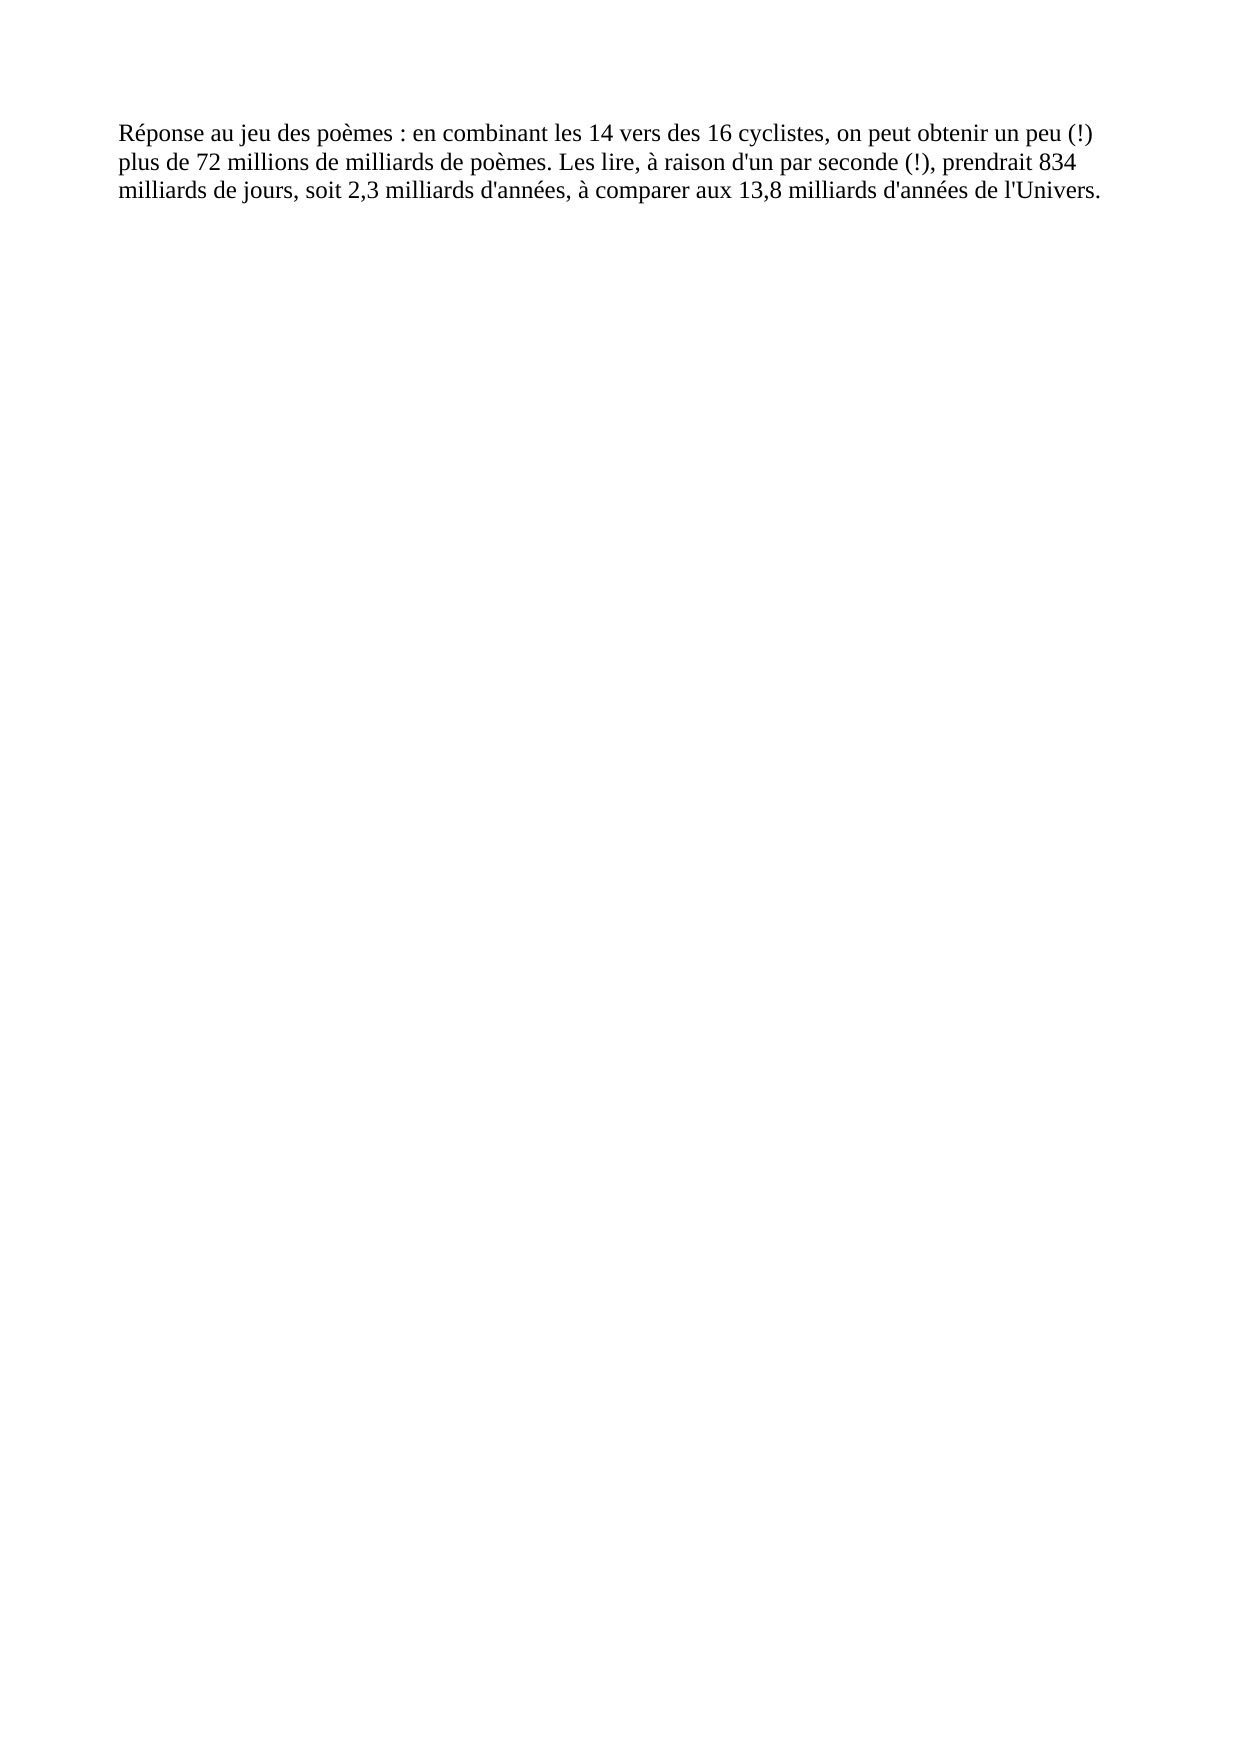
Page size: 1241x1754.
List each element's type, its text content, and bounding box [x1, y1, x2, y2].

text Réponse au jeu des poèmes : en combinant les 14 vers des 16 cyclistes, on peut obtenir un peu (!) plus de 72 millions de milliards de poèmes. Les lire, à raison d'un par seconde (!), prendrait 834 milliards de jours, soit 2,3 milliards d'années, à comparer aux 13,8 milliards d'années de l'Univers. [118, 118, 1122, 204]
